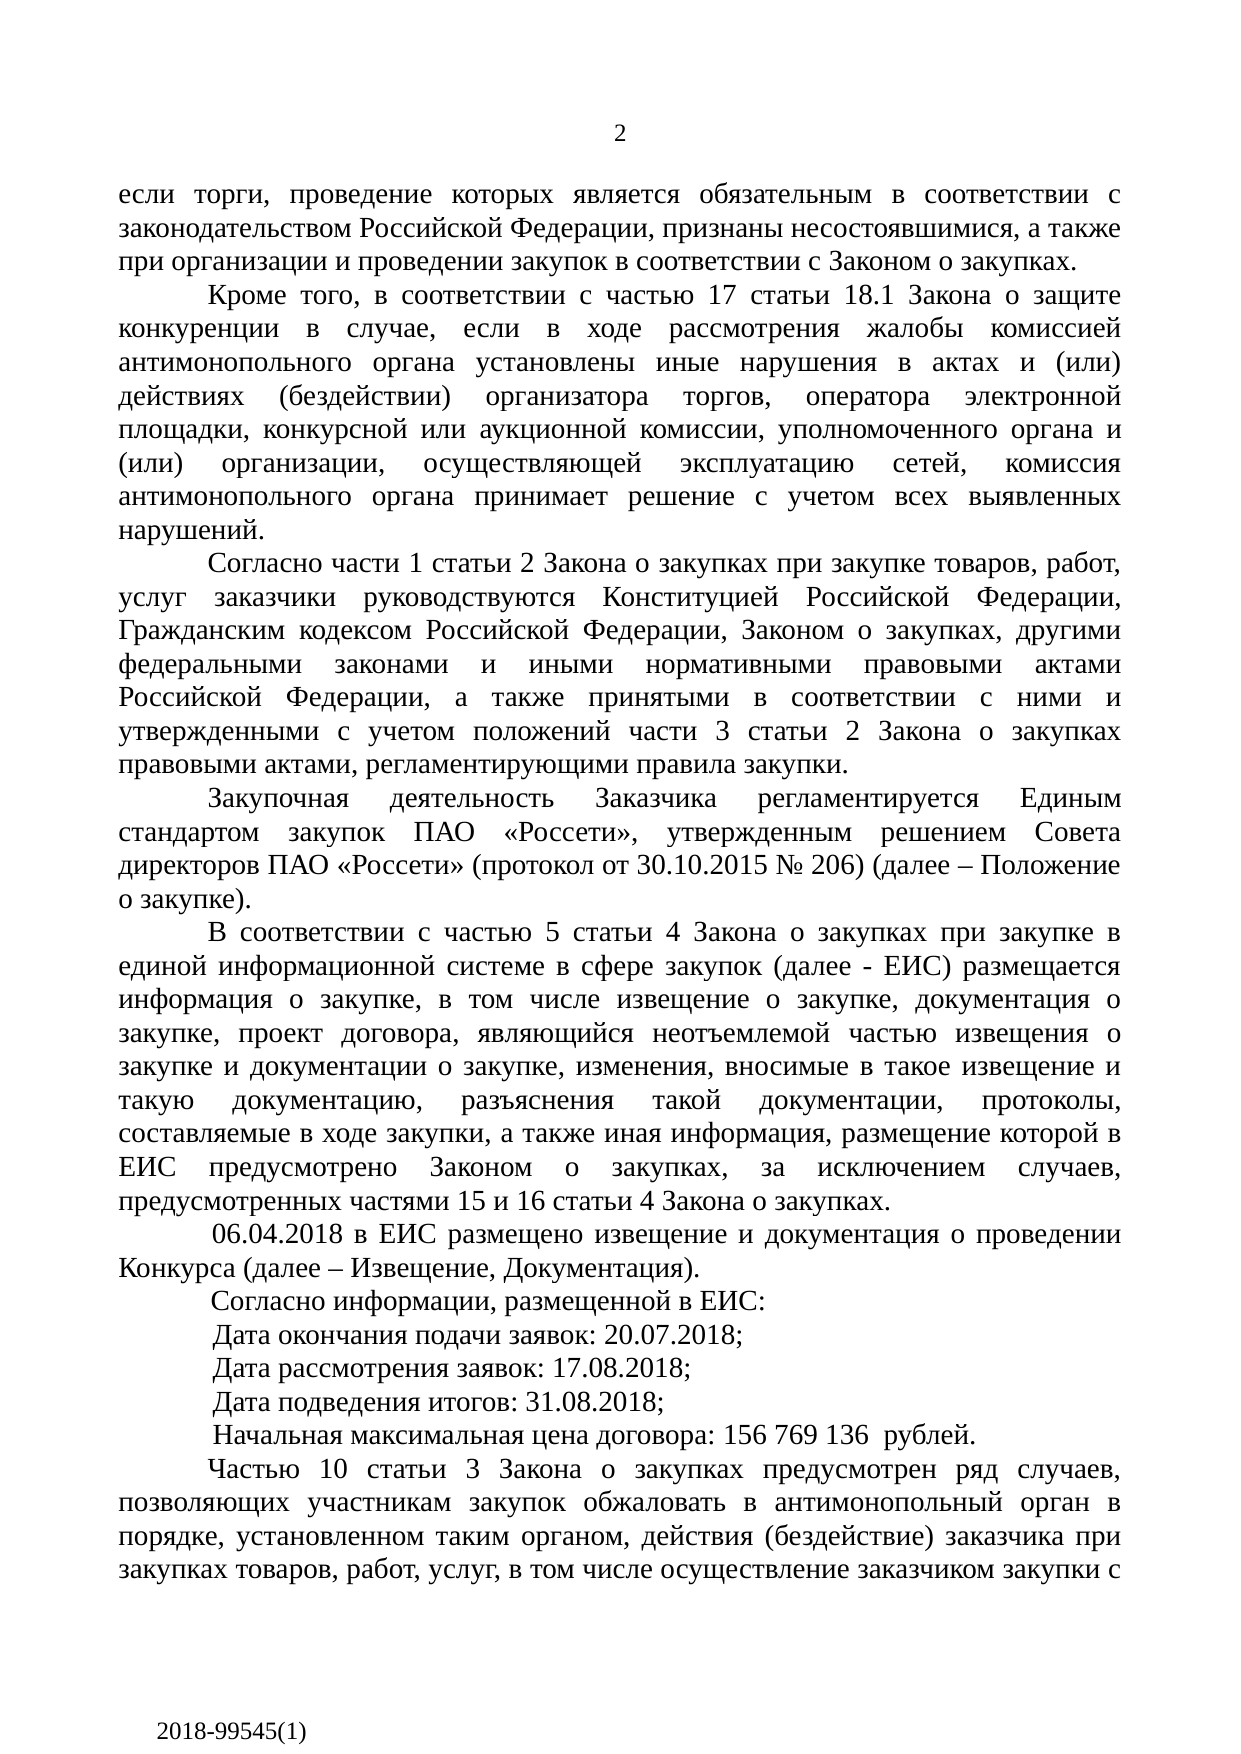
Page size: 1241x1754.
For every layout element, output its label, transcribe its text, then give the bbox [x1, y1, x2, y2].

text Закупочная деятельность Заказчика регламентируется Единым стандартом закупок ПАО «Россети», утвержденным решением Совета директоров ПАО «Россети» (протокол от 30.10.2015 № 206) (далее – Положение о закупке). [118, 780, 1122, 914]
text Кроме того, в соответствии с частью 17 статьи 18.1 Закона о защите конкуренции в случае, если в ходе рассмотрения жалобы комиссией антимонопольного органа установлены иные нарушения в актах и (или) действиях (бездействии) организатора торгов, оператора электронной площадки, конкурсной или аукционной комиссии, уполномоченного органа и (или) организации, осуществляющей эксплуатацию сетей, комиссия антимонопольного органа принимает решение с учетом всех выявленных нарушений. [118, 277, 1122, 545]
text Начальная максимальная цена договора: 156 769 136 рублей. [118, 1417, 1122, 1451]
text 06.04.2018 в ЕИС размещено извещение и документация о проведении Конкурса (далее – Извещение, Документация). [118, 1216, 1122, 1283]
text Дата рассмотрения заявок: 17.08.2018; [118, 1350, 1122, 1384]
text Согласно части 1 статьи 2 Закона о закупках при закупке товаров, работ, услуг заказчики руководствуются Конституцией Российской Федерации, Гражданским кодексом Российской Федерации, Законом о закупках, другими федеральными законами и иными нормативными правовыми актами Российской Федерации, а также принятыми в соответствии с ними и утвержденными с учетом положений части 3 статьи 2 Закона о закупках правовыми актами, регламентирующими правила закупки. [118, 545, 1122, 780]
text если торги, проведение которых является обязательным в соответствии с законодательством Российской Федерации, признаны несостоявшимися, а также при организации и проведении закупок в соответствии с Законом о закупках. [118, 176, 1122, 277]
text Дата окончания подачи заявок: 20.07.2018; [118, 1317, 1122, 1350]
text Частью 10 статьи 3 Закона о закупках предусмотрен ряд случаев, позволяющих участникам закупок обжаловать в антимонопольный орган в порядке, установленном таким органом, действия (бездействие) заказчика при закупках товаров, работ, услуг, в том числе осуществление заказчиком закупки с [118, 1451, 1122, 1585]
text В соответствии с частью 5 статьи 4 Закона о закупках при закупке в единой информационной системе в сфере закупок (далее - ЕИС) размещается информация о закупке, в том числе извещение о закупке, документация о закупке, проект договора, являющийся неотъемлемой частью извещения о закупке и документации о закупке, изменения, вносимые в такое извещение и такую документацию, разъяснения такой документации, протоколы, составляемые в ходе закупки, а также иная информация, размещение которой в ЕИС предусмотрено Законом о закупках, за исключением случаев, предусмотренных частями 15 и 16 статьи 4 Закона о закупках. [118, 914, 1122, 1216]
text Согласно информации, размещенной в ЕИС: [118, 1283, 1122, 1317]
text Дата подведения итогов: 31.08.2018; [118, 1384, 1122, 1417]
